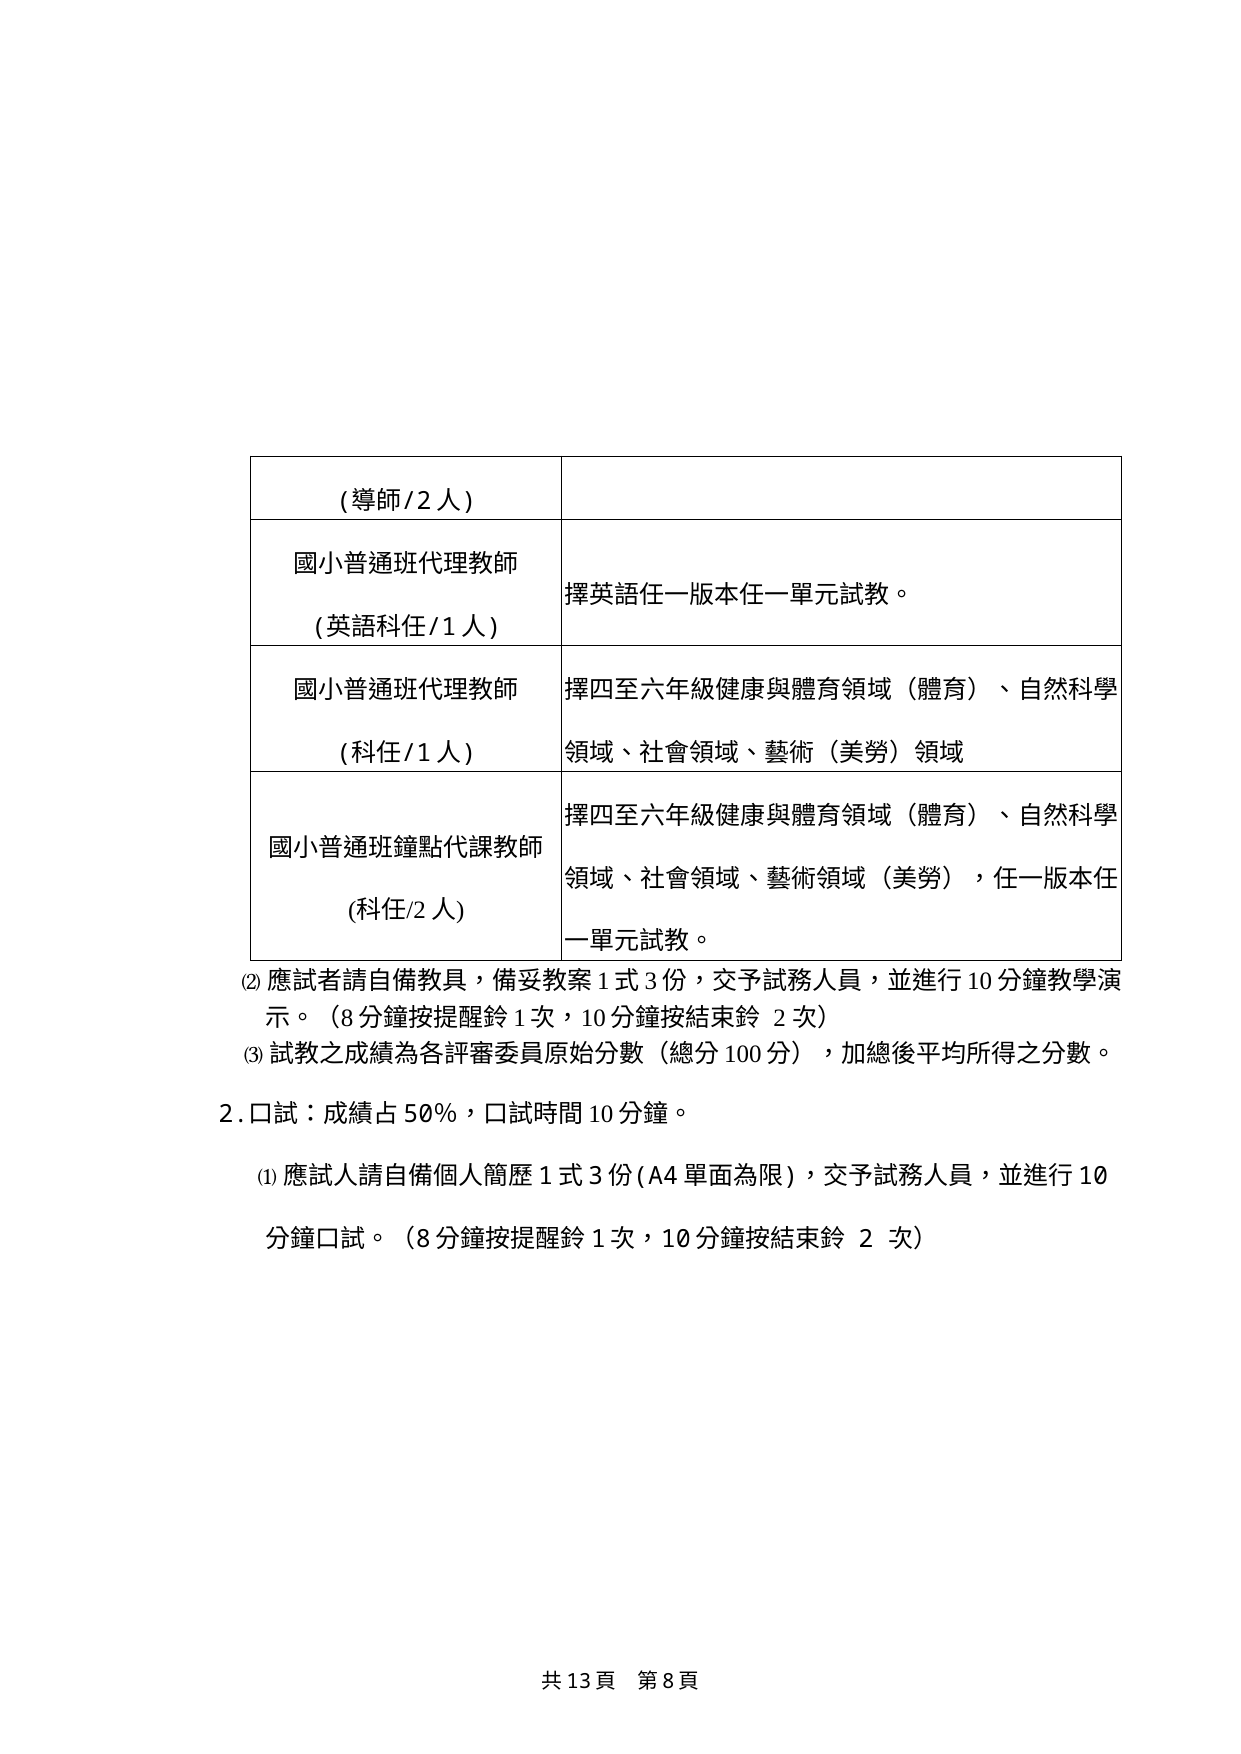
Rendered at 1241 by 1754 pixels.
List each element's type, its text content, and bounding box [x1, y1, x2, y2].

table_cell 國小普通班鐘點代課教師 (科任/2人) [251, 772, 561, 960]
table_cell 國小普通班代理教師 (英語科任/1人) [251, 520, 561, 645]
text ⑵應試者請自備教具，備妥教案1式3份，交予試務人員，並進行10分鐘教學演示。（8分鐘按提醒鈴1次，10分鐘按結束鈴 2 次） [241, 961, 1122, 1033]
table_cell 擇四至六年級健康與體育領域（體育）、自然科學領域、社會領域、藝術領域（美勞），任一版本任一單元試教。 [562, 772, 1121, 960]
table_cell 國小普通班代理教師 (科任/1人) [251, 646, 561, 771]
table_cell 擇英語任一版本任一單元試教。 [562, 520, 1121, 645]
text ⑶試教之成績為各評審委員原始分數（總分100分），加總後平均所得之分數。 [243, 1033, 1122, 1069]
text ⑴應試人請自備個人簡歷1式3份(A4單面為限)，交予試務人員，並進行10分鐘口試。（8分鐘按提醒鈴1次，10分鐘按結束鈴 2 次） [182, 1132, 1122, 1257]
table_cell (導師/2人) [251, 457, 561, 519]
text 2.口試：成績占50％，口試時間10分鐘。 [143, 1069, 1122, 1132]
table_cell [562, 457, 1121, 519]
table_cell 擇四至六年級健康與體育領域（體育）、自然科學領域、社會領域、藝術（美勞）領域 [562, 646, 1121, 771]
